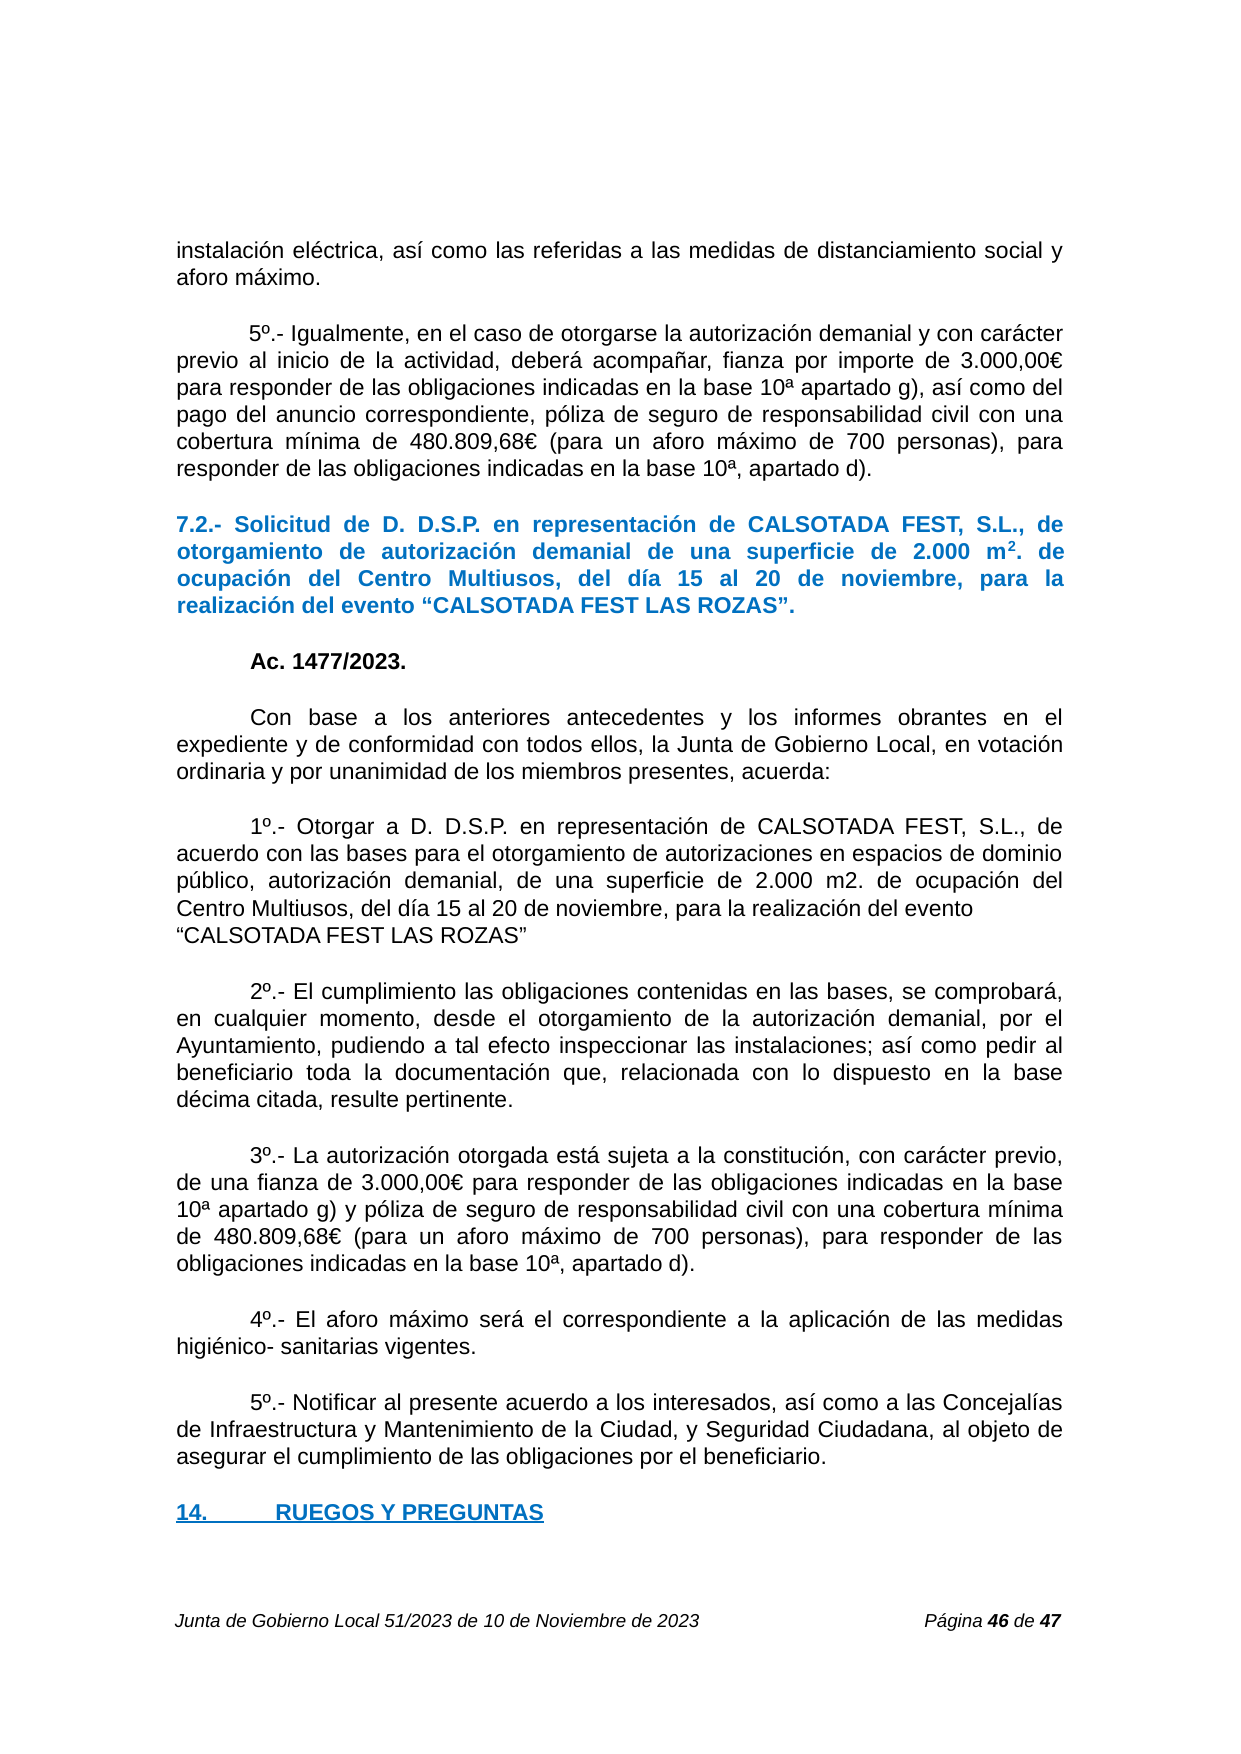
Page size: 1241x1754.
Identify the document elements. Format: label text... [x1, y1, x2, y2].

text 4º.- El aforo máximo será el correspondiente a la aplicación de las medidas higiénico- sanitarias vigentes. [176, 1306, 1063, 1359]
text 3º.- La autorización otorgada está sujeta a la constitución, con carácter previo, de una fianza de 3.000,00€ para responder de las obligaciones indicadas en la base 10ª apartado g) y póliza de seguro de responsabilidad civil con una cobertura mínima de 480.809,68€ (para un aforo máximo de 700 personas), para responder de las obligaciones indicadas en la base 10ª, apartado d). [176, 1142, 1063, 1277]
text 1º.- Otorgar a D. D.S.P. en representación de CALSOTADA FEST, S.L., de acuerdo con las bases para el otorgamiento de autorizaciones en espacios de dominio público, autorización demanial, de una superficie de 2.000 m2. de ocupación del Centro Multiusos, del día 15 al 20 de noviembre, para la realización del evento [176, 813, 1063, 921]
text 5º.- Notificar al presente acuerdo a los interesados, así como a las Concejalías de Infraestructura y Mantenimiento de la Ciudad, y Seguridad Ciudadana, al objeto de asegurar el cumplimiento de las obligaciones por el beneficiario. [176, 1389, 1063, 1469]
text Ac. 1477/2023. [176, 648, 1063, 674]
text “CALSOTADA FEST LAS ROZAS” [176, 922, 1063, 948]
text 5º.- Igualmente, en el caso de otorgarse la autorización demanial y con carácter previo al inicio de la actividad, deberá acompañar, fianza por importe de 3.000,00€ para responder de las obligaciones indicadas en la base 10ª apartado g), así como del pago del anuncio correspondiente, póliza de seguro de responsabilidad civil con una cobertura mínima de 480.809,68€ (para un aforo máximo de 700 personas), para responder de las obligaciones indicadas en la base 10ª, apartado d). [176, 319, 1063, 481]
text Con base a los anteriores antecedentes y los informes obrantes en el expediente y de conformidad con todos ellos, la Junta de Gobierno Local, en votación ordinaria y por unanimidad de los miembros presentes, acuerda: [176, 703, 1063, 784]
text 7.2.- Solicitud de D. D.S.P. en representación de CALSOTADA FEST, S.L., de otorgamiento de autorización demanial de una superficie de 2.000 m2. de ocupación del Centro Multiusos, del día 15 al 20 de noviembre, para la realización del evento “CALSOTADA FEST LAS ROZAS”. [176, 511, 1065, 618]
text instalación eléctrica, así como las referidas a las medidas de distanciamiento social y aforo máximo. [176, 237, 1063, 290]
text 2º.- El cumplimiento las obligaciones contenidas en las bases, se comprobará, en cualquier momento, desde el otorgamiento de la autorización demanial, por el Ayuntamiento, pudiendo a tal efecto inspeccionar las instalaciones; así como pedir al beneficiario toda la documentación que, relacionada con lo dispuesto en la base décima citada, resulte pertinente. [176, 978, 1063, 1113]
subtitle RUEGOS Y PREGUNTAS [176, 1499, 1162, 1525]
